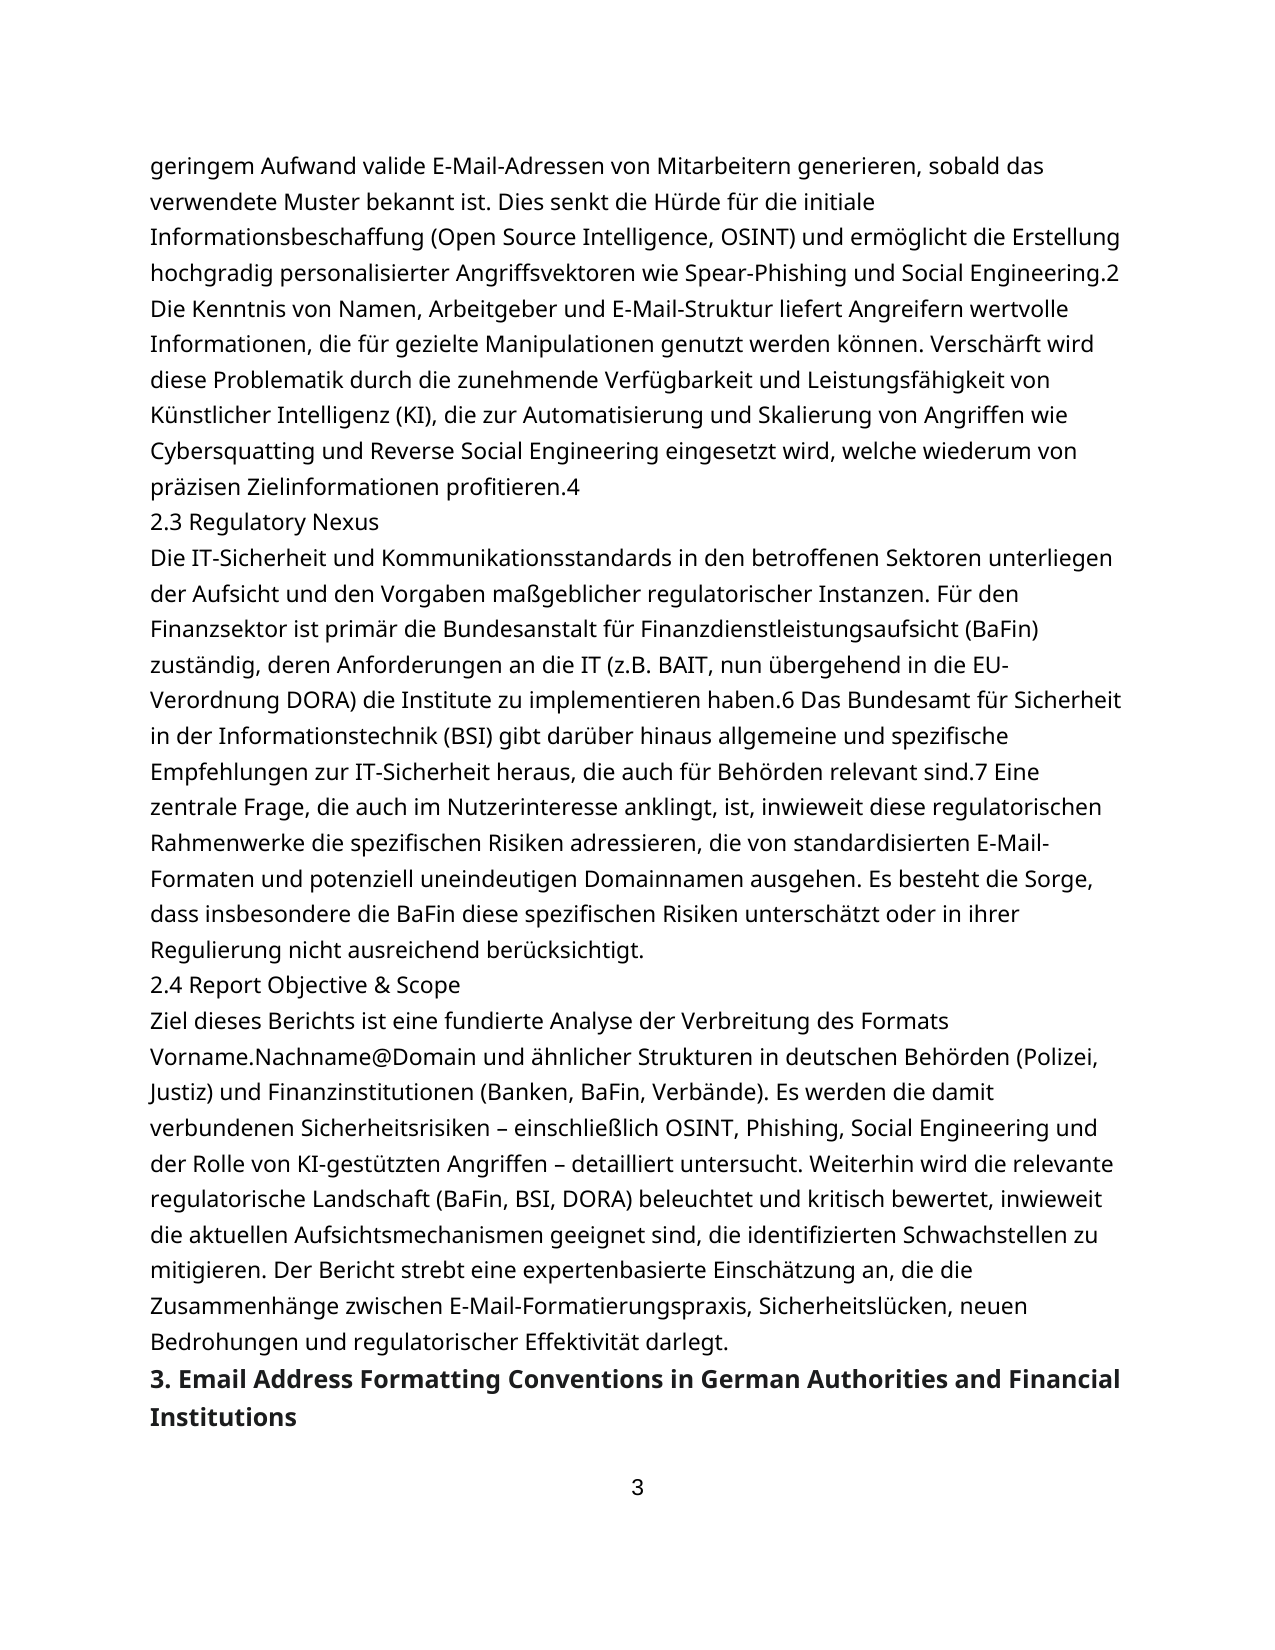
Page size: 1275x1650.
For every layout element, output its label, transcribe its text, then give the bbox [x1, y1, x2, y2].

text Die IT-Sicherheit und Kommunikationsstandards in den betroffenen Sektoren unterliegen der Aufsicht und den Vorgaben maßgeblicher regulatorischer Instanzen. Für den Finanzsektor ist primär die Bundesanstalt für Finanzdienstleistungsaufsicht (BaFin) zuständig, deren Anforderungen an die IT (z.B. BAIT, nun übergehend in die EU-Verordnung DORA) die Institute zu implementieren haben.6 Das Bundesamt für Sicherheit in der Informationstechnik (BSI) gibt darüber hinaus allgemeine und spezifische Empfehlungen zur IT-Sicherheit heraus, die auch für Behörden relevant sind.7 Eine zentrale Frage, die auch im Nutzerinteresse anklingt, ist, inwieweit diese regulatorischen Rahmenwerke die spezifischen Risiken adressieren, die von standardisierten E-Mail-Formaten und potenziell uneindeutigen Domainnamen ausgehen. Es besteht die Sorge, dass insbesondere die BaFin diese spezifischen Risiken unterschätzt oder in ihrer Regulierung nicht ausreichend berücksichtigt. [150, 542, 1125, 965]
text Ziel dieses Berichts ist eine fundierte Analyse der Verbreitung des Formats Vorname.Nachname@Domain und ähnlicher Strukturen in deutschen Behörden (Polizei, Justiz) und Finanzinstitutionen (Banken, BaFin, Verbände). Es werden die damit verbundenen Sicherheitsrisiken – einschließlich OSINT, Phishing, Social Engineering und der Rolle von KI-gestützten Angriffen – detailliert untersucht. Weiterhin wird die relevante regulatorische Landschaft (BaFin, BSI, DORA) beleuchtet und kritisch bewertet, inwieweit die aktuellen Aufsichtsmechanismen geeignet sind, die identifizierten Schwachstellen zu mitigieren. Der Bericht strebt eine expertenbasierte Einschätzung an, die die Zusammenhänge zwischen E-Mail-Formatierungspraxis, Sicherheitslücken, neuen Bedrohungen und regulatorischer Effektivität darlegt. [150, 1005, 1125, 1357]
text 3. Email Address Formatting Conventions in German Authorities and Financial Institutions [150, 1361, 1125, 1434]
text 2.3 Regulatory Nexus [150, 506, 1125, 537]
text 2.4 Report Objective & Scope [150, 969, 1125, 1001]
text geringem Aufwand valide E-Mail-Adressen von Mitarbeitern generieren, sobald das verwendete Muster bekannt ist. Dies senkt die Hürde für die initiale Informationsbeschaffung (Open Source Intelligence, OSINT) und ermöglicht die Erstellung hochgradig personalisierter Angriffsvektoren wie Spear-Phishing und Social Engineering.2 Die Kenntnis von Namen, Arbeitgeber und E-Mail-Struktur liefert Angreifern wertvolle Informationen, die für gezielte Manipulationen genutzt werden können. Verschärft wird diese Problematik durch die zunehmende Verfügbarkeit und Leistungsfähigkeit von Künstlicher Intelligenz (KI), die zur Automatisierung und Skalierung von Angriffen wie Cybersquatting und Reverse Social Engineering eingesetzt wird, welche wiederum von präzisen Zielinformationen profitieren.4 [150, 150, 1125, 502]
